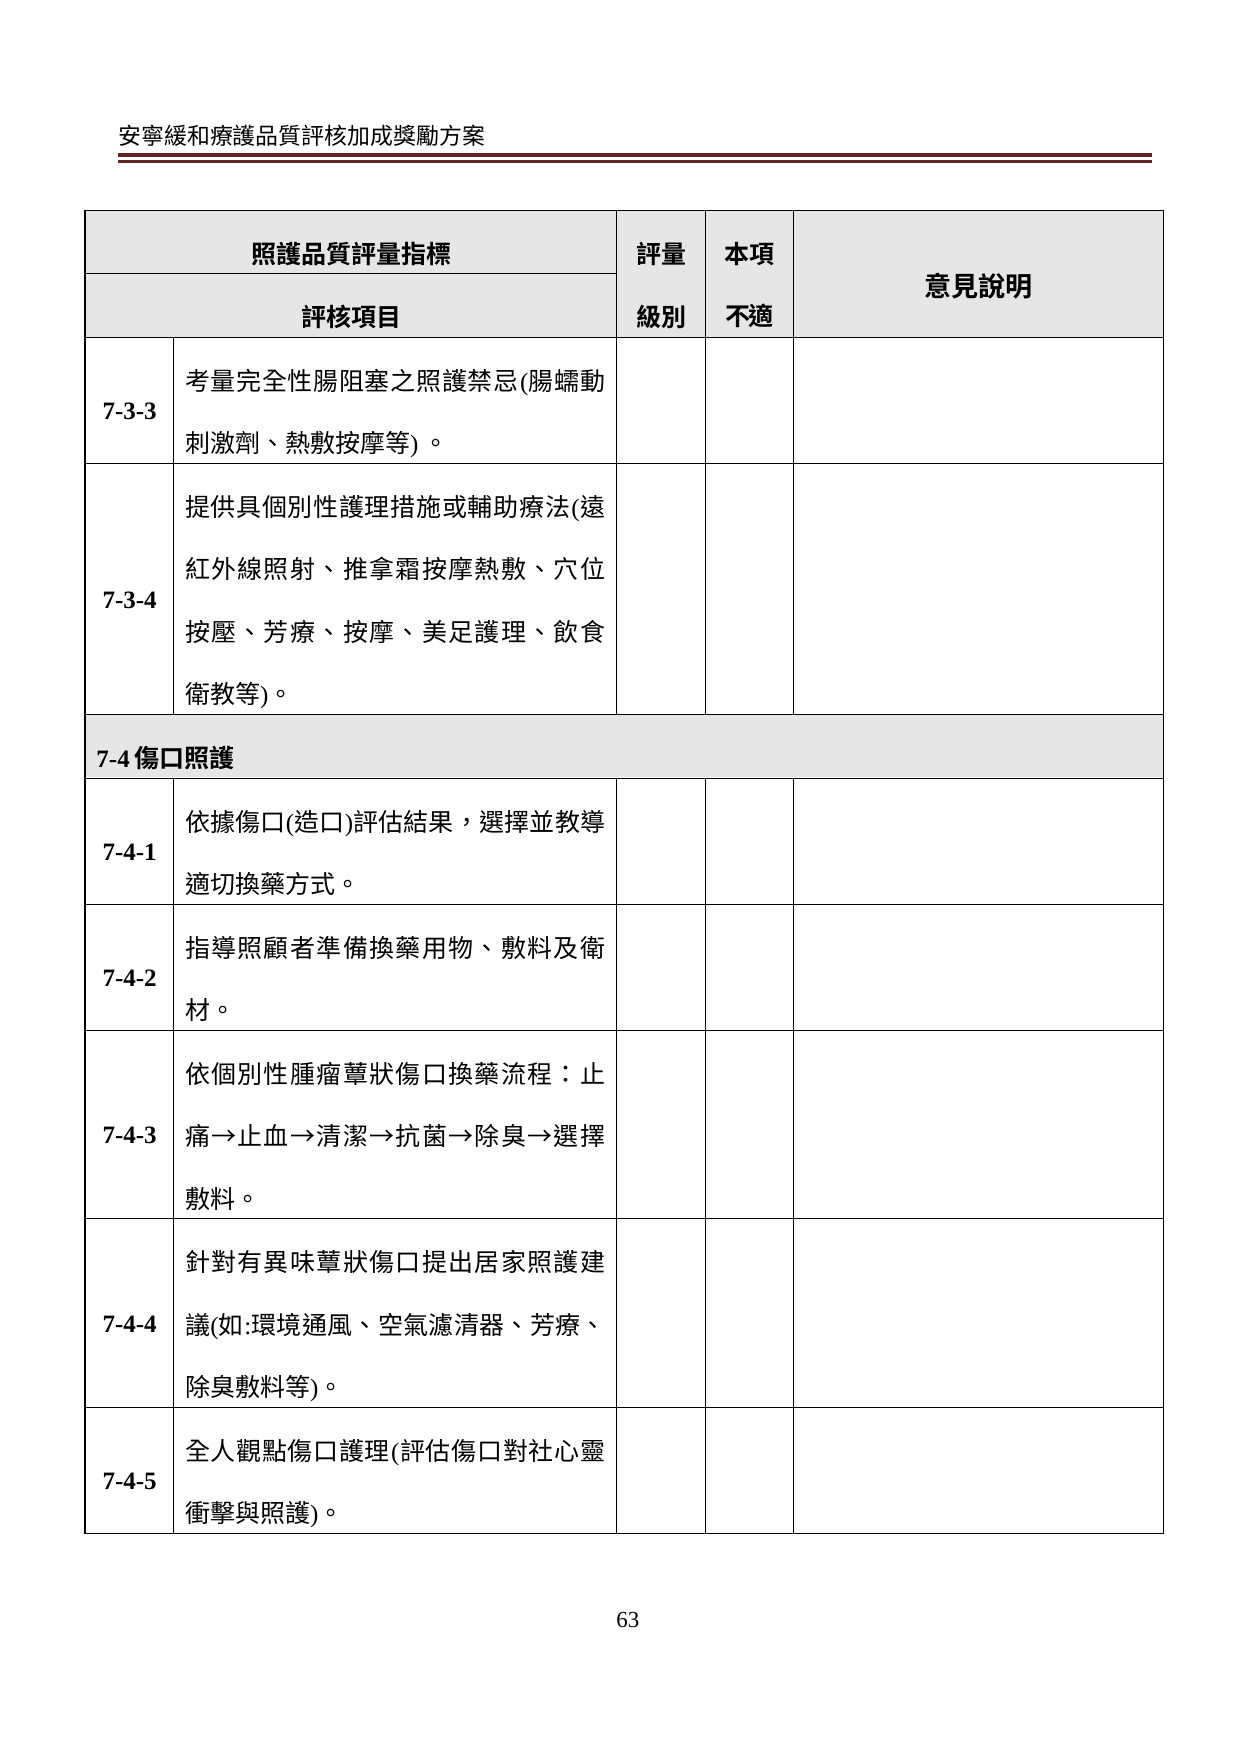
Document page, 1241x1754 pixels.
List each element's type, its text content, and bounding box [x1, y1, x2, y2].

table_cell [794, 779, 1163, 903]
table_cell 7-3-3 [86, 338, 173, 463]
table_cell 7-4-5 [86, 1408, 173, 1533]
table_cell [794, 1031, 1163, 1218]
table_cell 考量完全性腸阻塞之照護禁忌(腸蠕動刺激劑、熱敷按摩等) 。 [174, 338, 616, 463]
table_cell [706, 464, 793, 714]
table_cell [706, 1031, 793, 1218]
table_cell [794, 1219, 1163, 1407]
table_cell [706, 779, 793, 903]
table_cell 提供具個別性護理措施或輔助療法(遠紅外線照射、推拿霜按摩熱敷、穴位按壓、芳療、按摩、美足護理、飲食衛教等)。 [174, 464, 616, 714]
table_cell [617, 1219, 705, 1407]
table_cell 7-4-2 [86, 905, 173, 1029]
table_header 照護品質評量指標 [86, 211, 616, 273]
table_cell [794, 338, 1163, 463]
table_cell 指導照顧者準備換藥用物、敷料及衛材。 [174, 905, 616, 1029]
table_cell [617, 338, 705, 463]
table_cell [706, 1219, 793, 1407]
table_cell [794, 464, 1163, 714]
table_cell 全人觀點傷口護理(評估傷口對社心靈衝擊與照護)。 [174, 1408, 616, 1533]
table_cell [794, 905, 1163, 1029]
table_cell [617, 464, 705, 714]
table_cell [706, 905, 793, 1029]
table_header 意見說明 [794, 211, 1163, 337]
table_cell 7-4-3 [86, 1031, 173, 1218]
table_cell 7-4-4 [86, 1219, 173, 1407]
table_header 評量 級別 [617, 211, 705, 337]
table_cell [706, 338, 793, 463]
table_header 本項 不適用 [706, 211, 793, 337]
table_cell 針對有異味蕈狀傷口提出居家照護建議(如:環境通風、空氣濾清器、芳療、除臭敷料等)。 [174, 1219, 616, 1407]
table_cell [794, 1408, 1163, 1533]
table_cell [617, 779, 705, 903]
table_cell [617, 1031, 705, 1218]
table_cell [706, 1408, 793, 1533]
table_cell 7-3-4 [86, 464, 173, 714]
table_cell [617, 905, 705, 1029]
table_cell 7-4傷口照護 [86, 715, 1163, 777]
table_cell 7-4-1 [86, 779, 173, 903]
table_cell 評核項目 [86, 274, 616, 337]
table_cell [617, 1408, 705, 1533]
table_cell 依個別性腫瘤蕈狀傷口換藥流程：止痛→止血→清潔→抗菌→除臭→選擇敷料。 [174, 1031, 616, 1218]
table_cell 依據傷口(造口)評估結果，選擇並教導適切換藥方式。 [174, 779, 616, 903]
